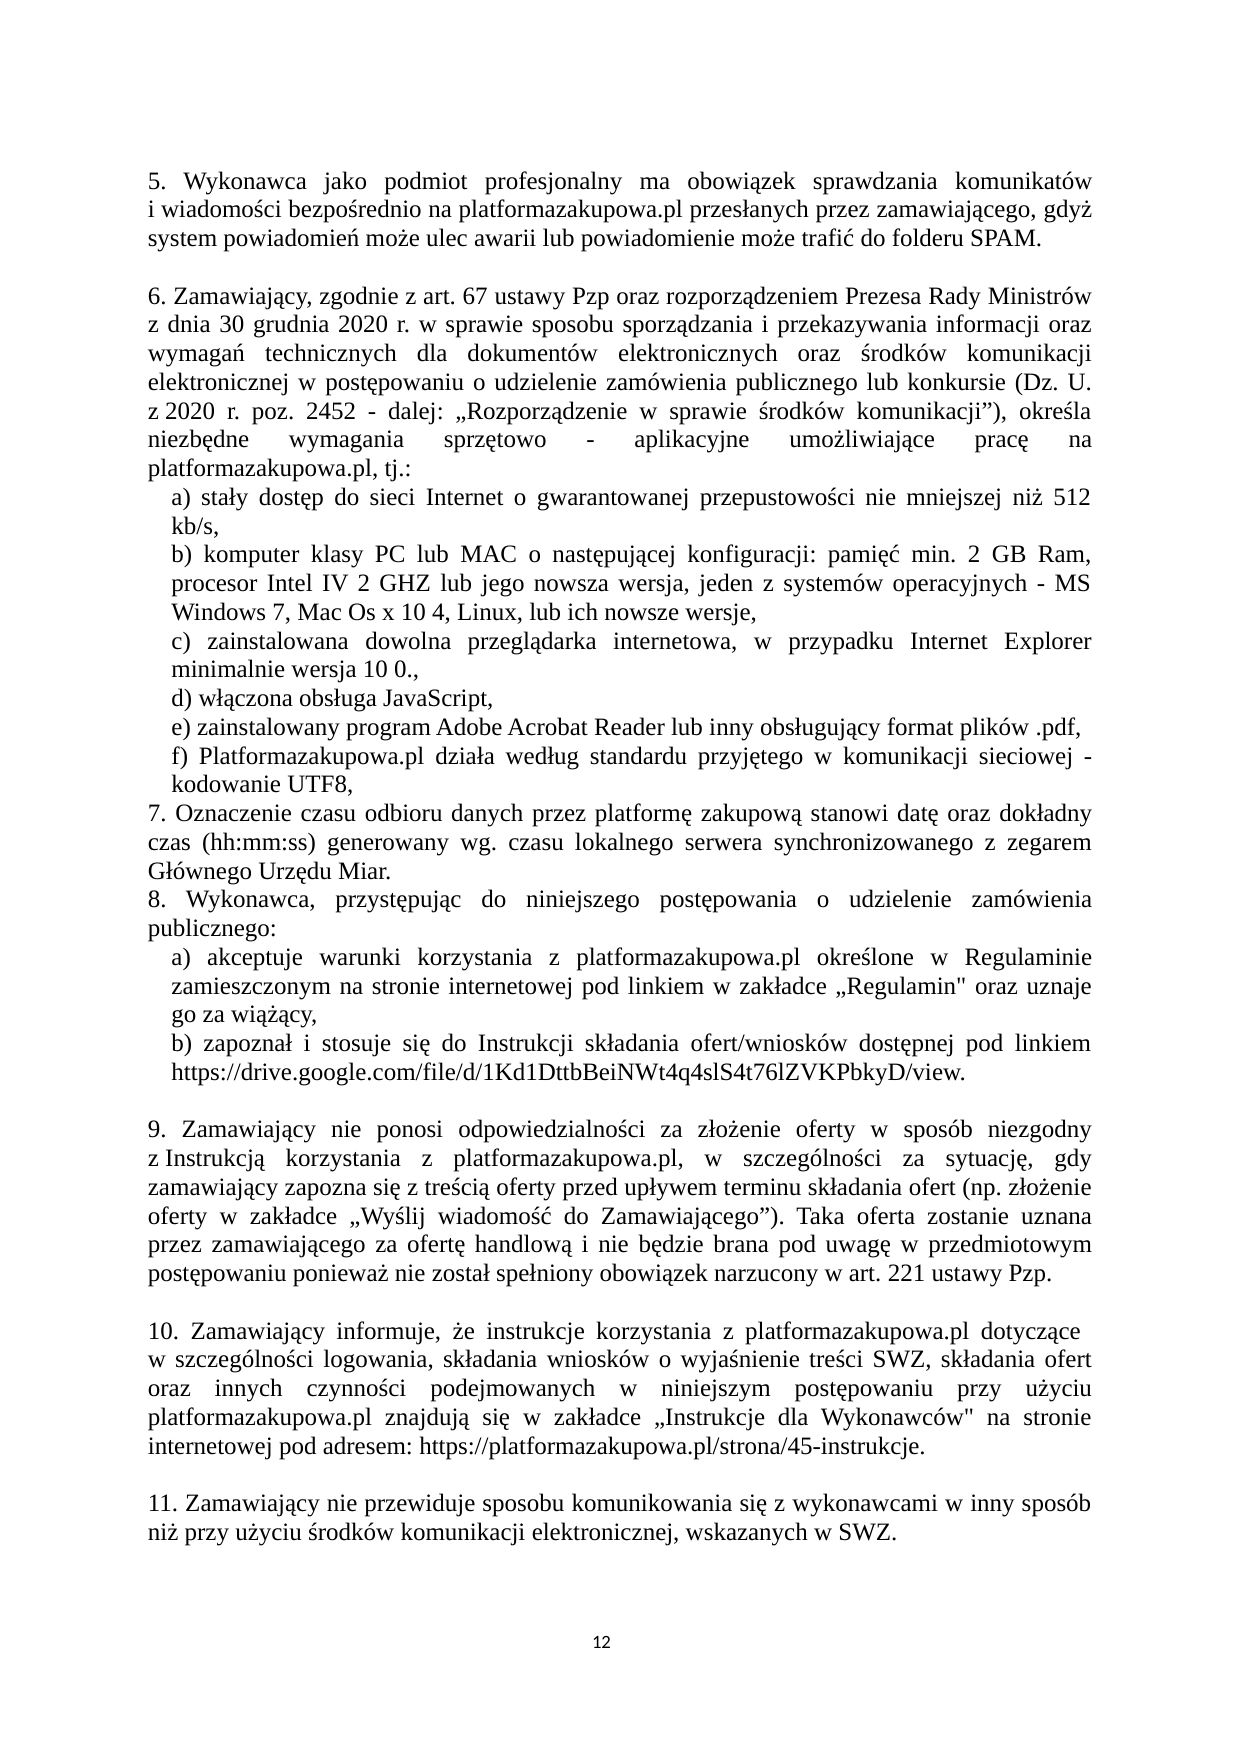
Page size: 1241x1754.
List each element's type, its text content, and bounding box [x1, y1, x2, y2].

text a) stały dostęp do sieci Internet o gwarantowanej przepustowości nie mniejszej niż 512 kb/s, [171, 482, 1093, 539]
text 5. Wykonawca jako podmiot profesjonalny ma obowiązek sprawdzania komunikatów i wiadomości bezpośrednio na platformazakupowa.pl przesłanych przez zamawiającego, gdyż system powiadomień może ulec awarii lub powiadomienie może trafić do folderu SPAM. [148, 166, 1093, 252]
text c) zainstalowana dowolna przeglądarka internetowa, w przypadku Internet Explorer minimalnie wersja 10 0., [171, 626, 1093, 683]
text d) włączona obsługa JavaScript, [171, 683, 1093, 712]
text 9. Zamawiający nie ponosi odpowiedzialności za złożenie oferty w sposób niezgodny z Instrukcją korzystania z platformazakupowa.pl, w szczególności za sytuację, gdy zamawiający zapozna się z treścią oferty przed upływem terminu składania ofert (np. złożenie oferty w zakładce „Wyślij wiadomość do Zamawiającego”). Taka oferta zostanie uznana przez zamawiającego za ofertę handlową i nie będzie brana pod uwagę w przedmiotowym postępowaniu ponieważ nie został spełniony obowiązek narzucony w art. 221 ustawy Pzp. [148, 1114, 1093, 1287]
text 7. Oznaczenie czasu odbioru danych przez platformę zakupową stanowi datę oraz dokładny czas (hh:mm:ss) generowany wg. czasu lokalnego serwera synchronizowanego z zegarem Głównego Urzędu Miar. [148, 798, 1093, 884]
text 8. Wykonawca, przystępując do niniejszego postępowania o udzielenie zamówienia publicznego: [148, 884, 1093, 942]
text 10. Zamawiający informuje, że instrukcje korzystania z platformazakupowa.pl dotyczące w szczególności logowania, składania wniosków o wyjaśnienie treści SWZ, składania ofert oraz innych czynności podejmowanych w niniejszym postępowaniu przy użyciu platformazakupowa.pl znajdują się w zakładce „Instrukcje dla Wykonawców" na stronie internetowej pod adresem: https://platformazakupowa.pl/strona/45-instrukcje. [148, 1316, 1093, 1459]
text b) komputer klasy PC lub MAC o następującej konfiguracji: pamięć min. 2 GB Ram, procesor Intel IV 2 GHZ lub jego nowsza wersja, jeden z systemów operacyjnych - MS Windows 7, Mac Os x 10 4, Linux, lub ich nowsze wersje, [171, 539, 1093, 626]
text e) zainstalowany program Adobe Acrobat Reader lub inny obsługujący format plików .pdf, [171, 712, 1093, 741]
text b) zapoznał i stosuje się do Instrukcji składania ofert/wniosków dostępnej pod linkiem https://drive.google.com/file/d/1Kd1DttbBeiNWt4q4slS4t76lZVKPbkyD/view. [171, 1028, 1093, 1086]
text a) akceptuje warunki korzystania z platformazakupowa.pl określone w Regulaminie zamieszczonym na stronie internetowej pod linkiem w zakładce „Regulamin" oraz uznaje go za wiążący, [171, 942, 1093, 1028]
text 6. Zamawiający, zgodnie z art. 67 ustawy Pzp oraz rozporządzeniem Prezesa Rady Ministrów z dnia 30 grudnia 2020 r. w sprawie sposobu sporządzania i przekazywania informacji oraz wymagań technicznych dla dokumentów elektronicznych oraz środków komunikacji elektronicznej w postępowaniu o udzielenie zamówienia publicznego lub konkursie (Dz. U. z 2020 r. poz. 2452 - dalej: „Rozporządzenie w sprawie środków komunikacji”), określa niezbędne wymagania sprzętowo - aplikacyjne umożliwiające pracę na platformazakupowa.pl, tj.: [148, 281, 1093, 482]
text f) Platformazakupowa.pl działa według standardu przyjętego w komunikacji sieciowej - kodowanie UTF8, [171, 741, 1093, 798]
text 11. Zamawiający nie przewiduje sposobu komunikowania się z wykonawcami w inny sposób niż przy użyciu środków komunikacji elektronicznej, wskazanych w SWZ. [148, 1488, 1093, 1546]
